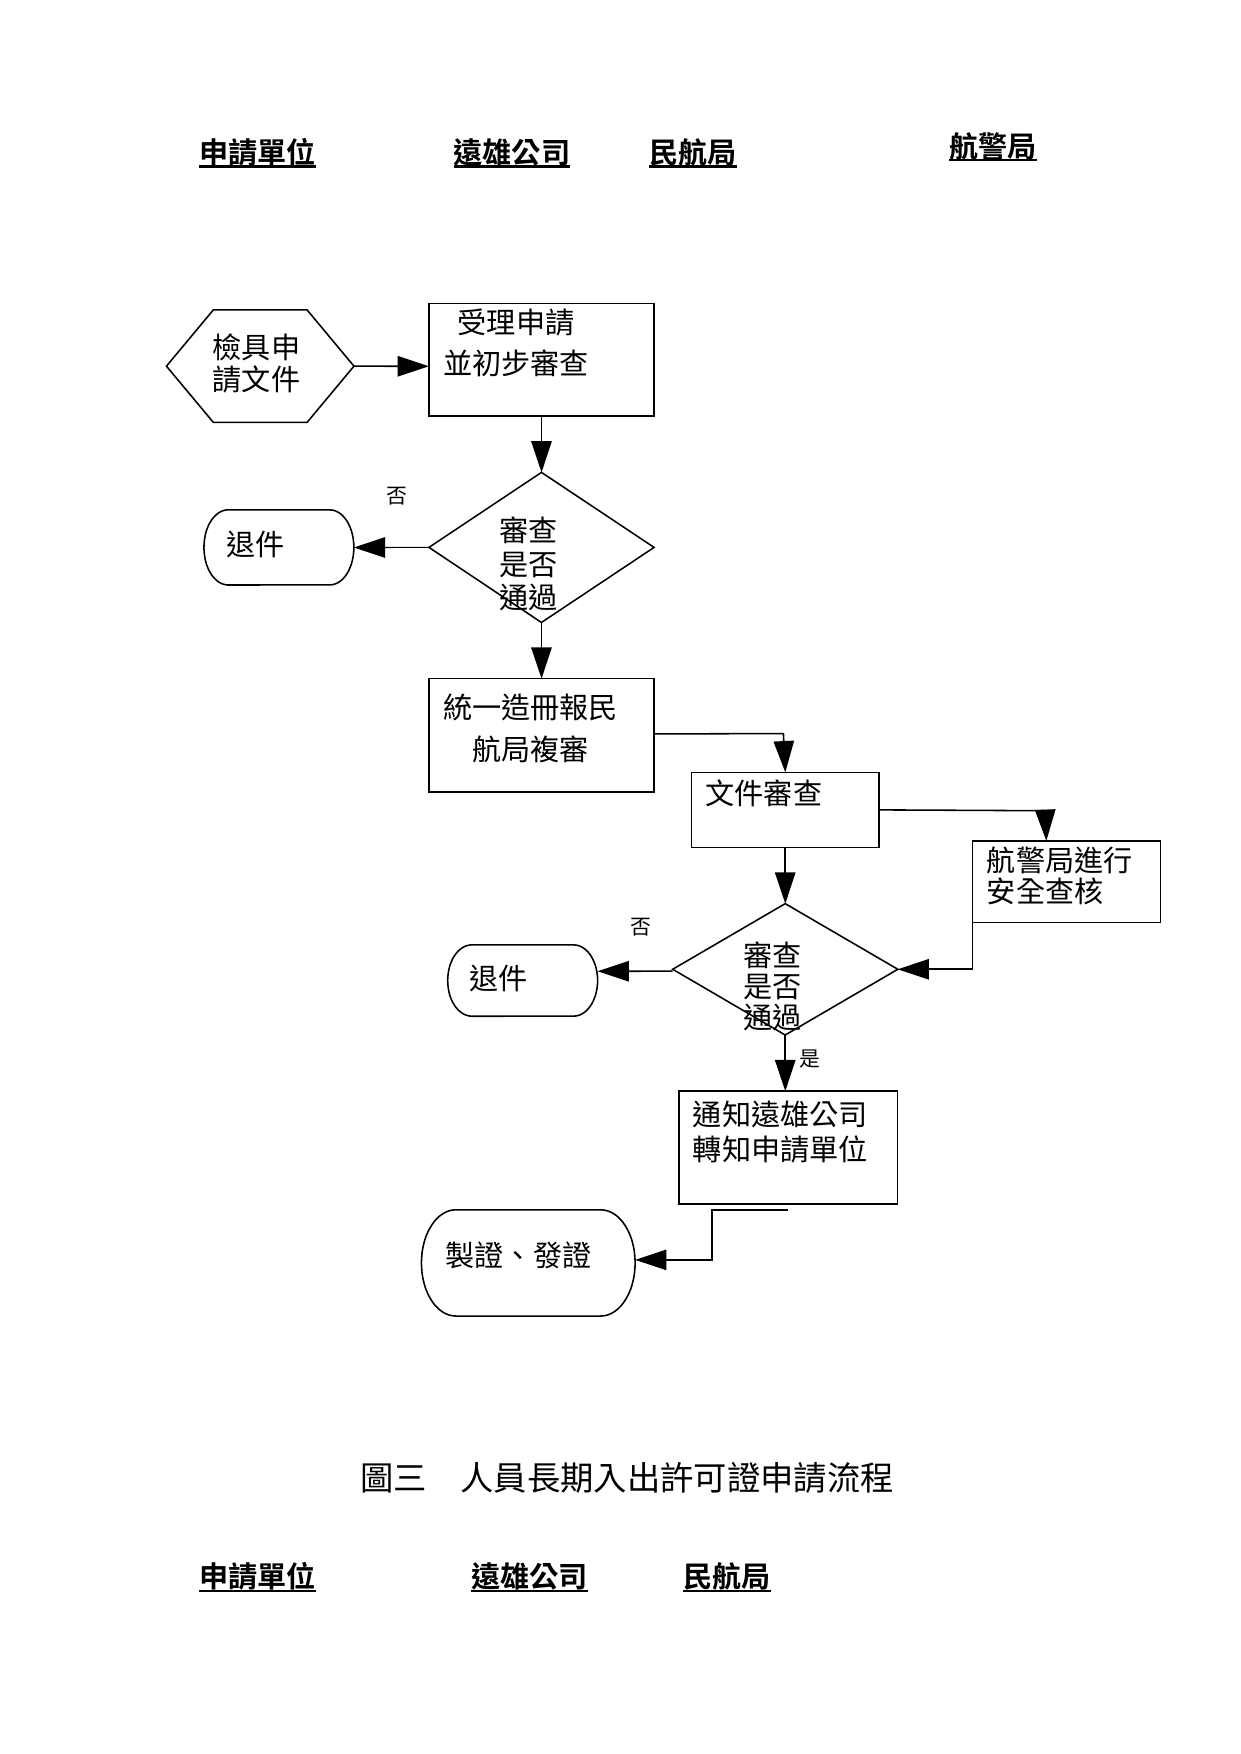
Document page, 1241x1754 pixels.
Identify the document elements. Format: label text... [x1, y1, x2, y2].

text 圖三 人員長期入出許可證申請流程 [147, 126, 1106, 1499]
